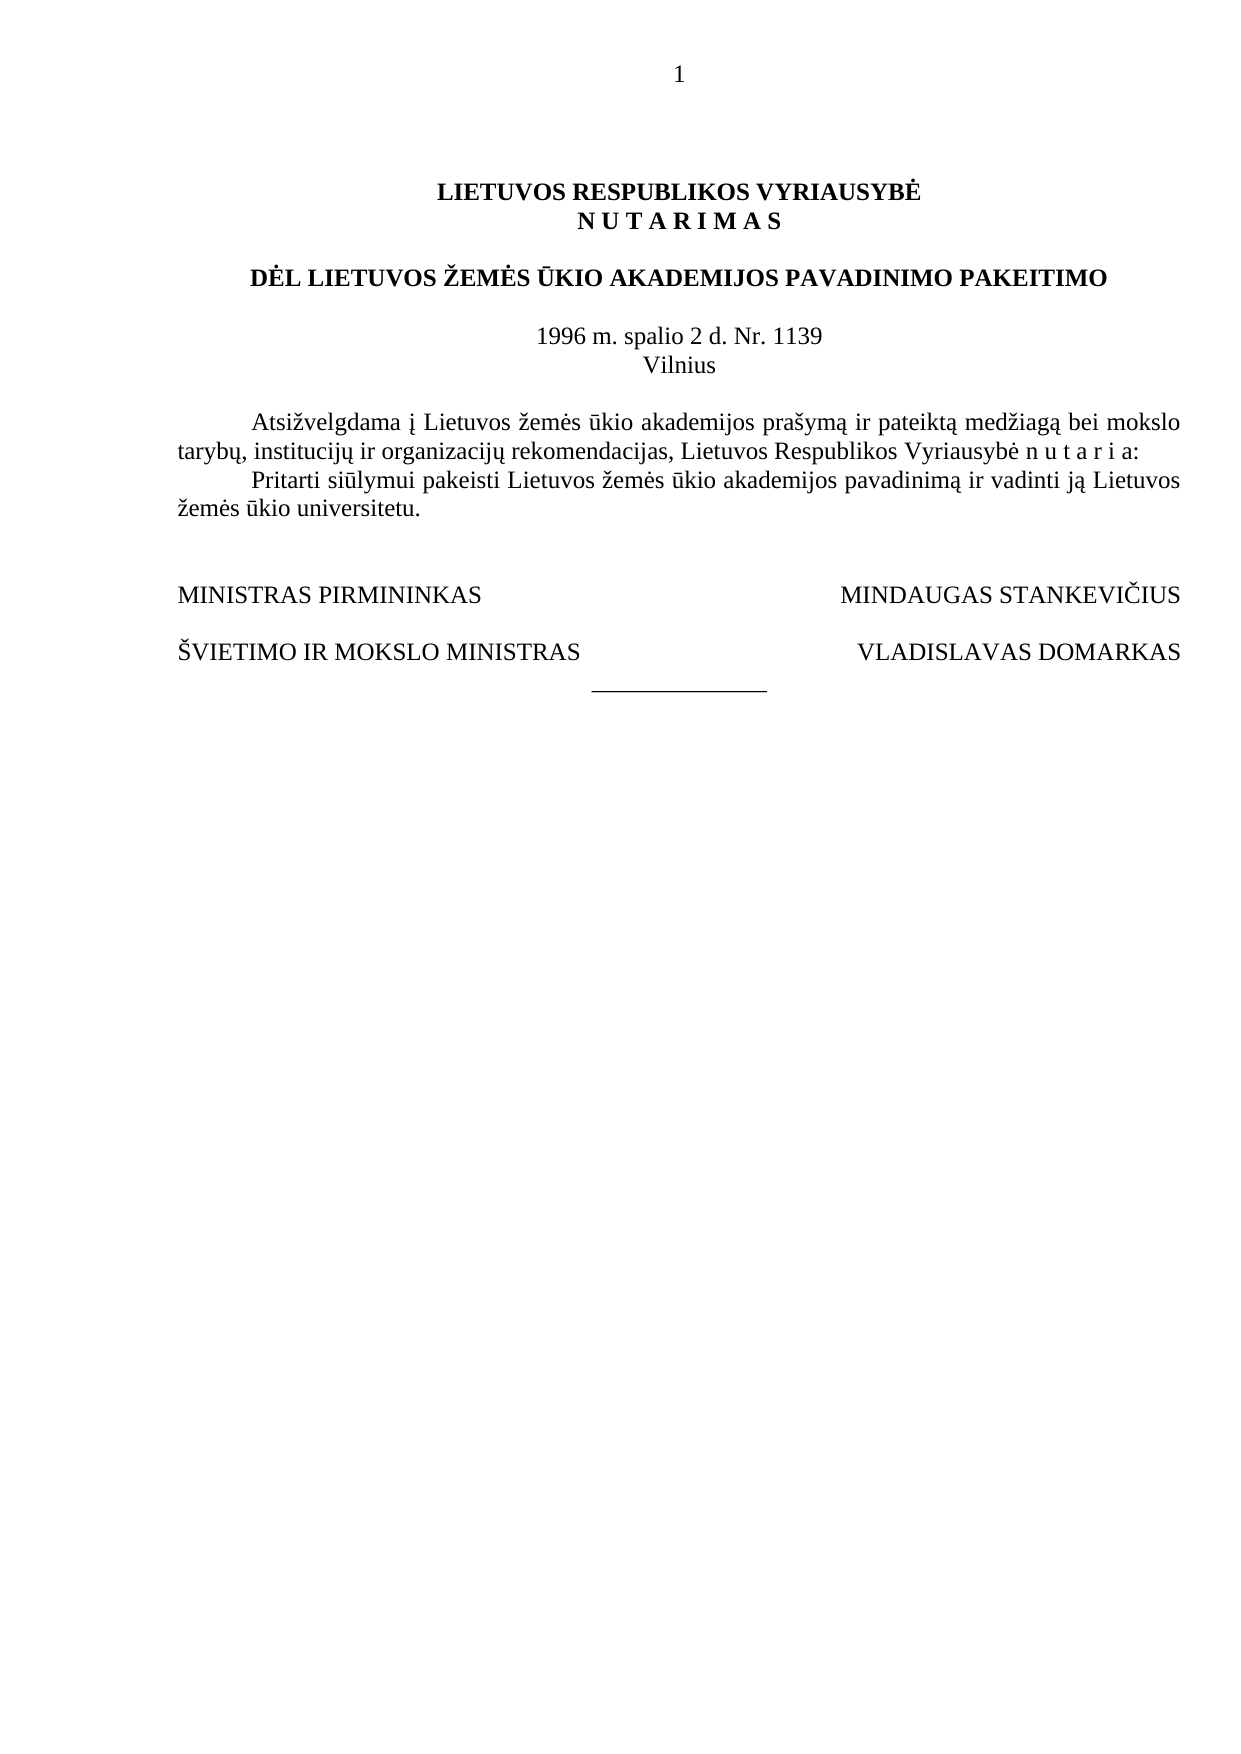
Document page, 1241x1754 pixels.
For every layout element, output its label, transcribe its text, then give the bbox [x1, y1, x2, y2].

text DĖL LIETUVOS ŽEMĖS ŪKIO AKADEMIJOS PAVADINIMO PAKEITIMO [177, 263, 1181, 292]
text MINISTRAS PIRMININKAS MINDAUGAS STANKEVIČIUS [177, 580, 1181, 608]
text ŠVIETIMO IR MOKSLO MINISTRAS VLADISLAVAS DOMARKAS [177, 637, 1181, 666]
text Pritarti siūlymui pakeisti Lietuvos žemės ūkio akademijos pavadinimą ir vadinti ją Lietuvos žemės ūkio universitetu. [177, 465, 1181, 522]
text N U T A R I M A S [177, 206, 1181, 235]
text Vilnius [177, 350, 1181, 378]
text Atsižvelgdama į Lietuvos žemės ūkio akademijos prašymą ir pateiktą medžiagą bei mokslo tarybų, institucijų ir organizacijų rekomendacijas, Lietuvos Respublikos Vyriausybė nutaria: [177, 407, 1181, 465]
text LIETUVOS RESPUBLIKOS VYRIAUSYBĖ [177, 177, 1181, 206]
text ______________ [177, 666, 1181, 695]
text 1996 m. spalio 2 d. Nr. 1139 [177, 321, 1181, 350]
